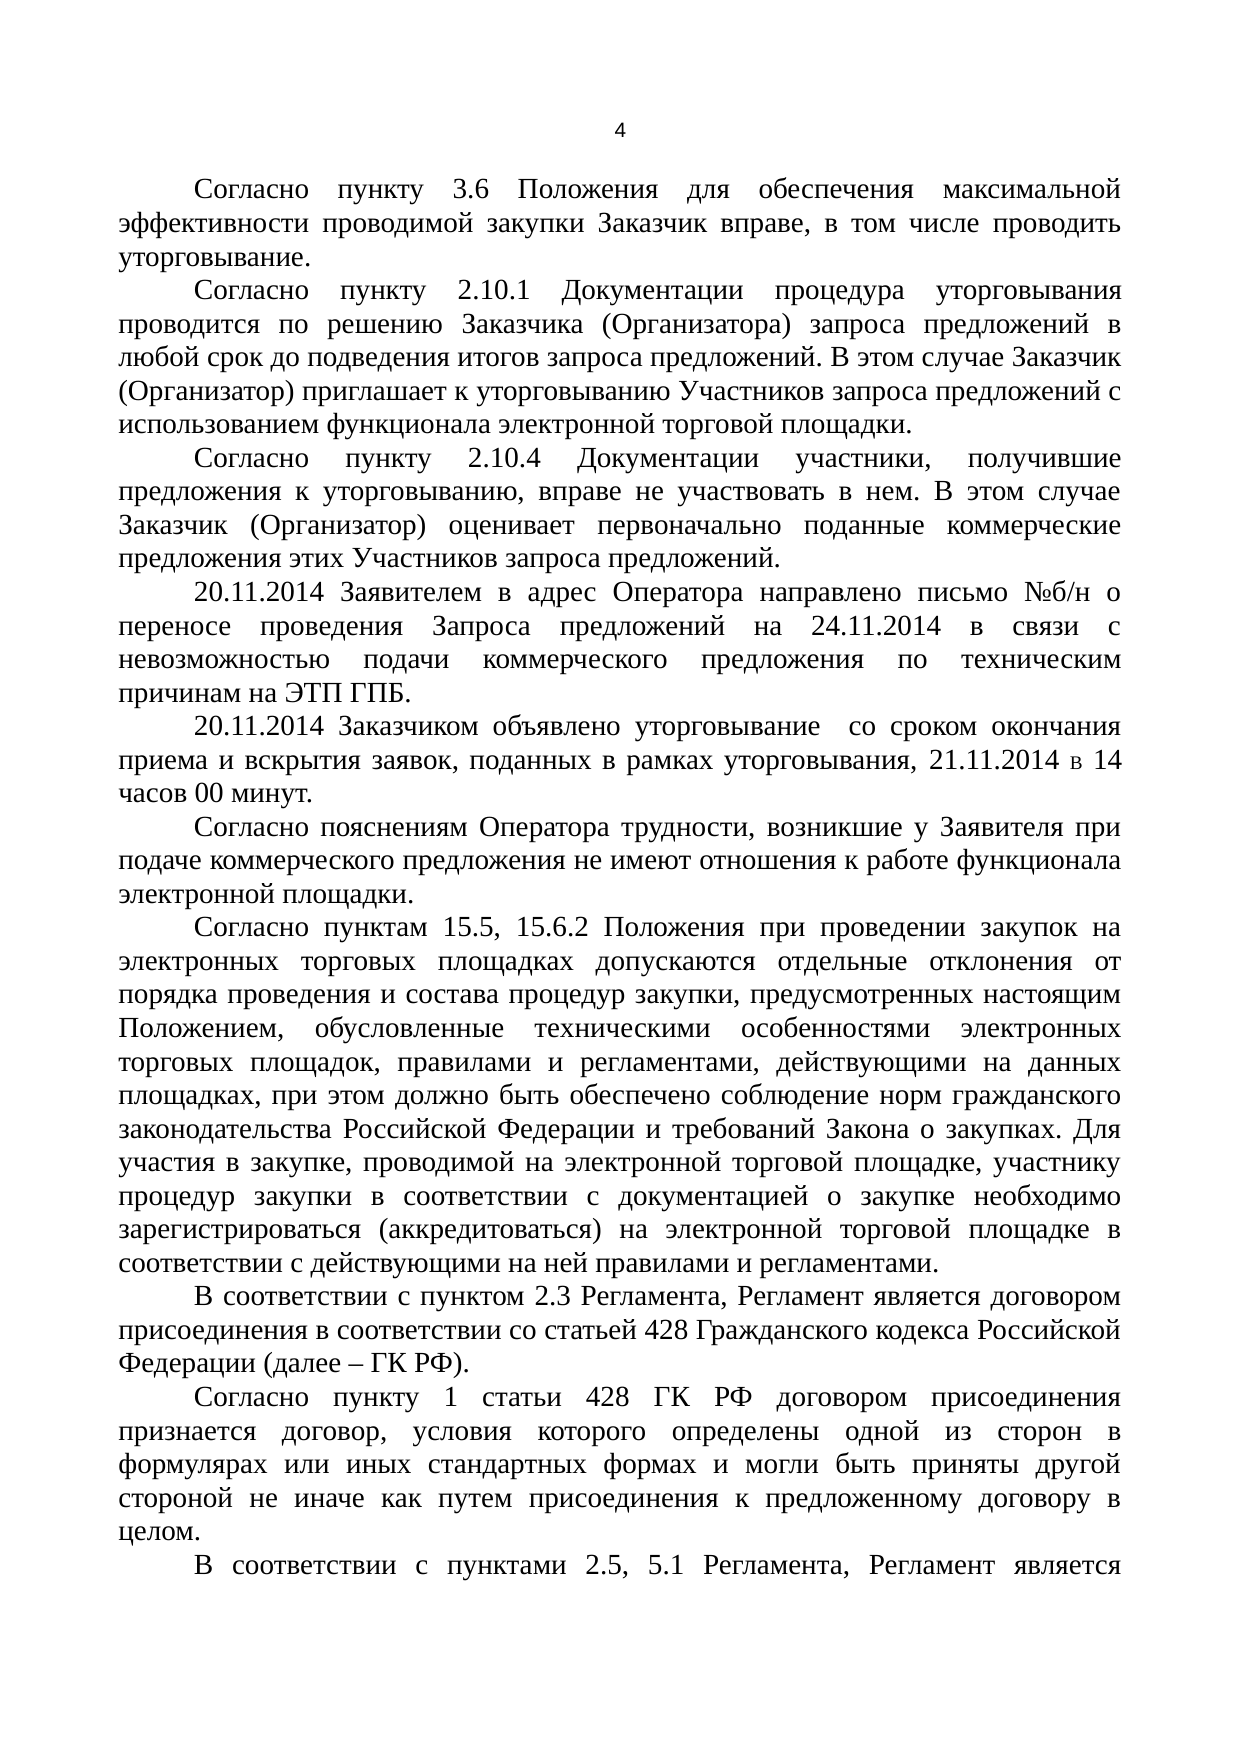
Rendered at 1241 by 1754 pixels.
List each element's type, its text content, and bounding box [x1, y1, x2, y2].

text 20.11.2014 Заявителем в адрес Оператора направлено письмо №б/н о переносе проведения Запроса предложений на 24.11.2014 в связи с невозможностью подачи коммерческого предложения по техническим причинам на ЭТП ГПБ. [118, 574, 1122, 708]
text Согласно пункту 2.10.1 Документации процедура уторговывания проводится по решению Заказчика (Организатора) запроса предложений в любой срок до подведения итогов запроса предложений. В этом случае Заказчик (Организатор) приглашает к уторговыванию Участников запроса предложений с использованием функционала электронной торговой площадки. [118, 272, 1122, 440]
text В соответствии с пунктами 2.5, 5.1 Регламента, Регламент является [118, 1547, 1122, 1580]
text 20.11.2014 Заказчиком объявлено уторговывание со сроком окончания приема и вскрытия заявок, поданных в рамках уторговывания, 21.11.2014 b 14 часов 00 минут. [118, 708, 1122, 809]
text Согласно пункту 1 статьи 428 ГК РФ договором присоединения признается договор, условия которого определены одной из сторон в формулярах или иных стандартных формах и могли быть приняты другой стороной не иначе как путем присоединения к предложенному договору в целом. [118, 1379, 1122, 1547]
text Согласно пояснениям Оператора трудности, возникшие у Заявителя при подаче коммерческого предложения не имеют отношения к работе функционала электронной площадки. [118, 809, 1122, 909]
text Согласно пунктам 15.5, 15.6.2 Положения при проведении закупок на электронных торговых площадках допускаются отдельные отклонения от порядка проведения и состава процедур закупки, предусмотренных настоящим Положением, обусловленные техническими особенностями электронных торговых площадок, правилами и регламентами, действующими на данных площадках, при этом должно быть обеспечено соблюдение норм гражданского законодательства Российской Федерации и требований Закона о закупках. Для участия в закупке, проводимой на электронной торговой площадке, участнику процедур закупки в соответствии с документацией о закупке необходимо зарегистрироваться (аккредитоваться) на электронной торговой площадке в соответствии с действующими на ней правилами и регламентами. [118, 909, 1122, 1278]
text Согласно пункту 2.10.4 Документации участники, получившие предложения к уторговыванию, вправе не участвовать в нем. В этом случае Заказчик (Организатор) оценивает первоначально поданные коммерческие предложения этих Участников запроса предложений. [118, 440, 1122, 574]
text В соответствии с пунктом 2.3 Регламента, Регламент является договором присоединения в соответствии со статьей 428 Гражданского кодекса Российской Федерации (далее – ГК РФ). [118, 1278, 1122, 1379]
text Согласно пункту 3.6 Положения для обеспечения максимальной эффективности проводимой закупки Заказчик вправе, в том числе проводить уторговывание. [118, 172, 1122, 272]
